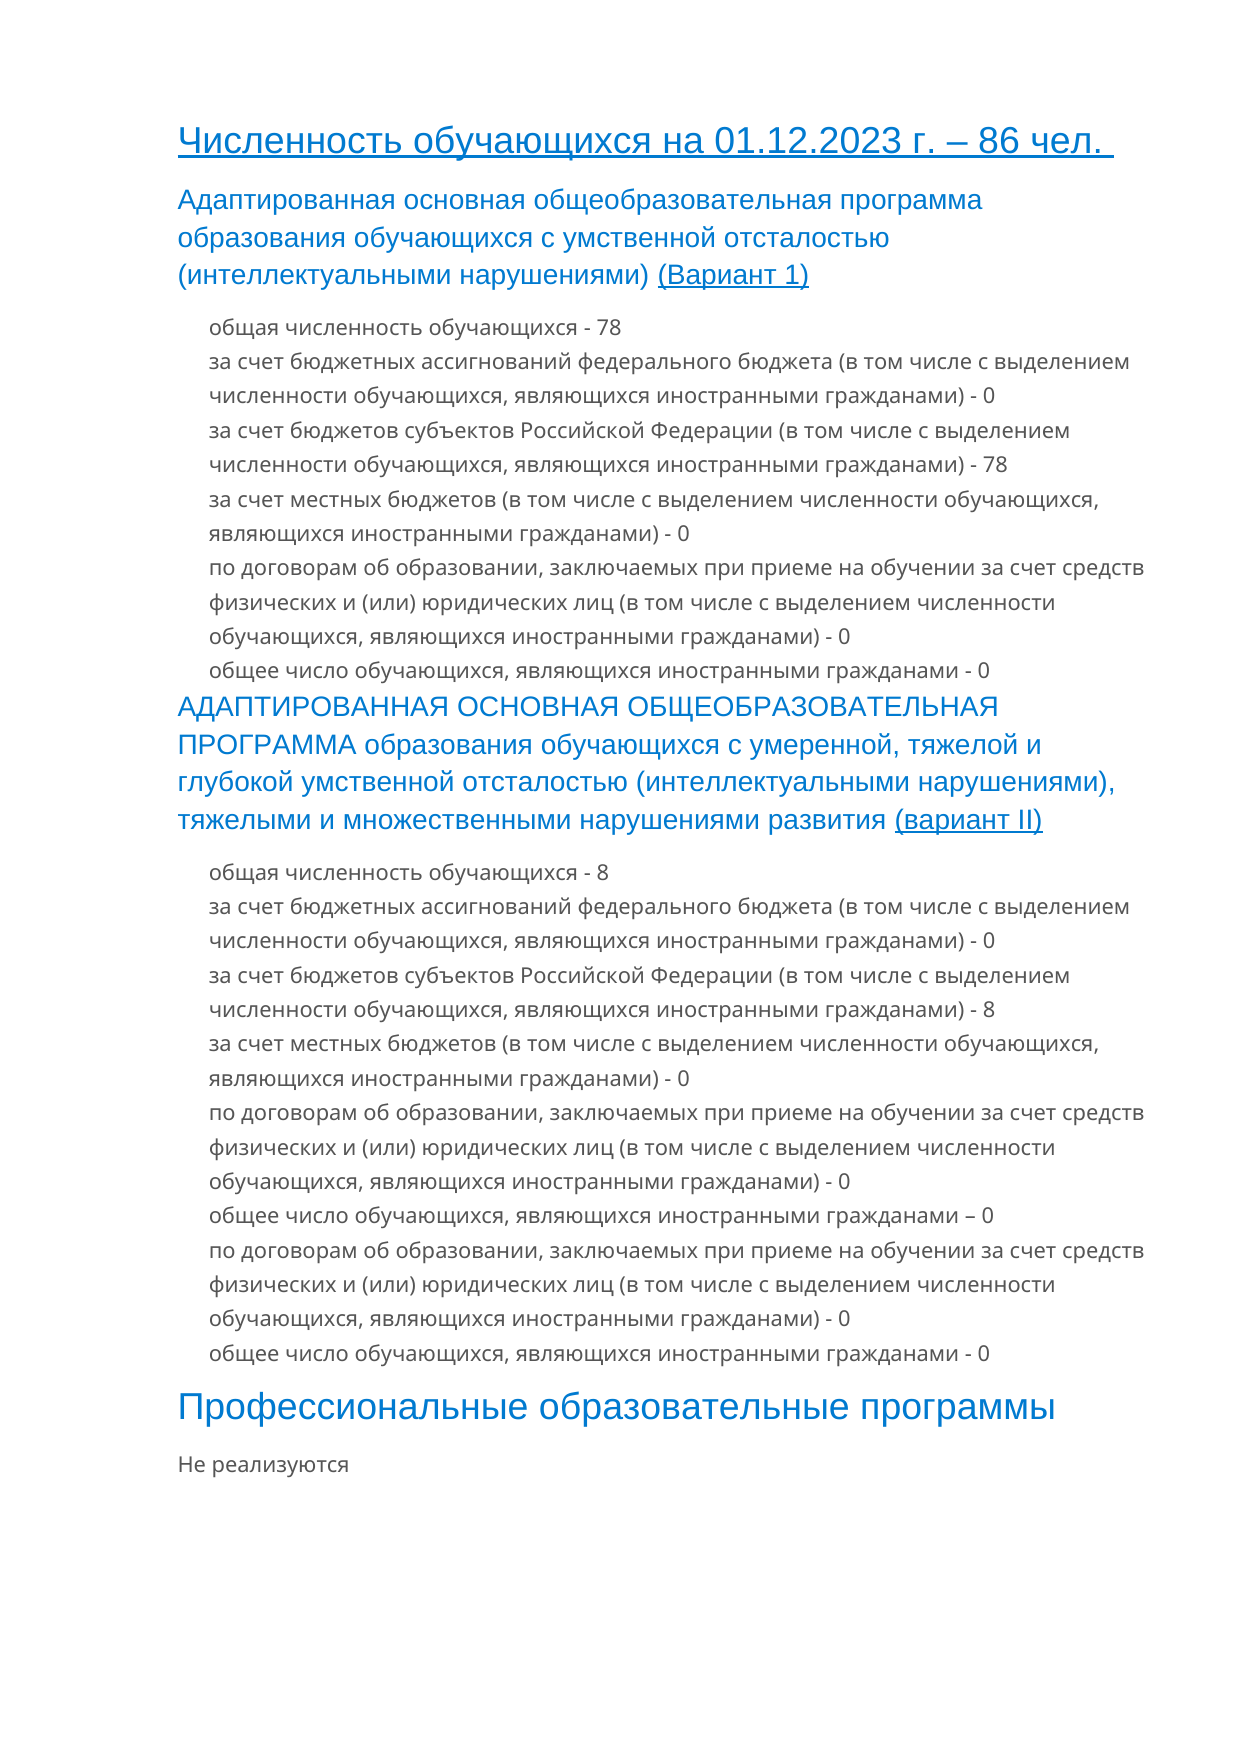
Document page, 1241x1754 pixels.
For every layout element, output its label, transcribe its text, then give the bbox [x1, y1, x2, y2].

subtitle АДАПТИРОВАННАЯ ОСНОВНАЯ ОБЩЕОБРАЗОВАТЕЛЬНАЯ ПРОГРАММА образования обучающихся с умеренной, тяжелой и глубокой умственной отсталостью (интеллектуальными нарушениями), тяжелыми и множественными нарушениями развития (вариант II) [177, 685, 1152, 835]
subtitle Адаптированная основная общеобразовательная программа образования обучающихся с умственной отсталостью (интеллектуальными нарушениями) (Вариант 1) [177, 178, 1152, 290]
text общая численность обучающихся - 8 [208, 852, 1152, 886]
text общее число обучающихся, являющихся иностранными гражданами - 0 [208, 1333, 1152, 1367]
text общая численность обучающихся - 78 [208, 307, 1152, 341]
text за счет бюджетных ассигнований федерального бюджета (в том числе с выделением численности обучающихся, являющихся иностранными гражданами) - 0 [208, 341, 1152, 410]
text за счет местных бюджетов (в том числе с выделением численности обучающихся, являющихся иностранными гражданами) - 0 [208, 479, 1152, 548]
text за счет бюджетов субъектов Российской Федерации (в том числе с выделением численности обучающихся, являющихся иностранными гражданами) - 78 [208, 410, 1152, 479]
text по договорам об образовании, заключаемых при приеме на обучении за счет средств физических и (или) юридических лиц (в том числе с выделением численности обучающихся, являющихся иностранными гражданами) - 0 [208, 1092, 1152, 1196]
text общее число обучающихся, являющихся иностранными гражданами - 0 [208, 651, 1152, 685]
text по договорам об образовании, заключаемых при приеме на обучении за счет средств физических и (или) юридических лиц (в том числе с выделением численности обучающихся, являющихся иностранными гражданами) - 0 [208, 1230, 1152, 1333]
text за счет бюджетных ассигнований федерального бюджета (в том числе с выделением численности обучающихся, являющихся иностранными гражданами) - 0 [208, 886, 1152, 955]
text за счет местных бюджетов (в том числе с выделением численности обучающихся, являющихся иностранными гражданами) - 0 [208, 1024, 1152, 1092]
text по договорам об образовании, заключаемых при приеме на обучении за счет средств физических и (или) юридических лиц (в том числе с выделением численности обучающихся, являющихся иностранными гражданами) - 0 [208, 548, 1152, 651]
subtitle Профессиональные образовательные программы [177, 1384, 1152, 1427]
text Не реализуются [177, 1444, 1152, 1478]
text за счет бюджетов субъектов Российской Федерации (в том числе с выделением численности обучающихся, являющихся иностранными гражданами) - 8 [208, 955, 1152, 1024]
subtitle Численность обучающихся на 01.12.2023 г. – 86 чел. [177, 118, 1152, 161]
text общее число обучающихся, являющихся иностранными гражданами – 0 [208, 1196, 1152, 1230]
